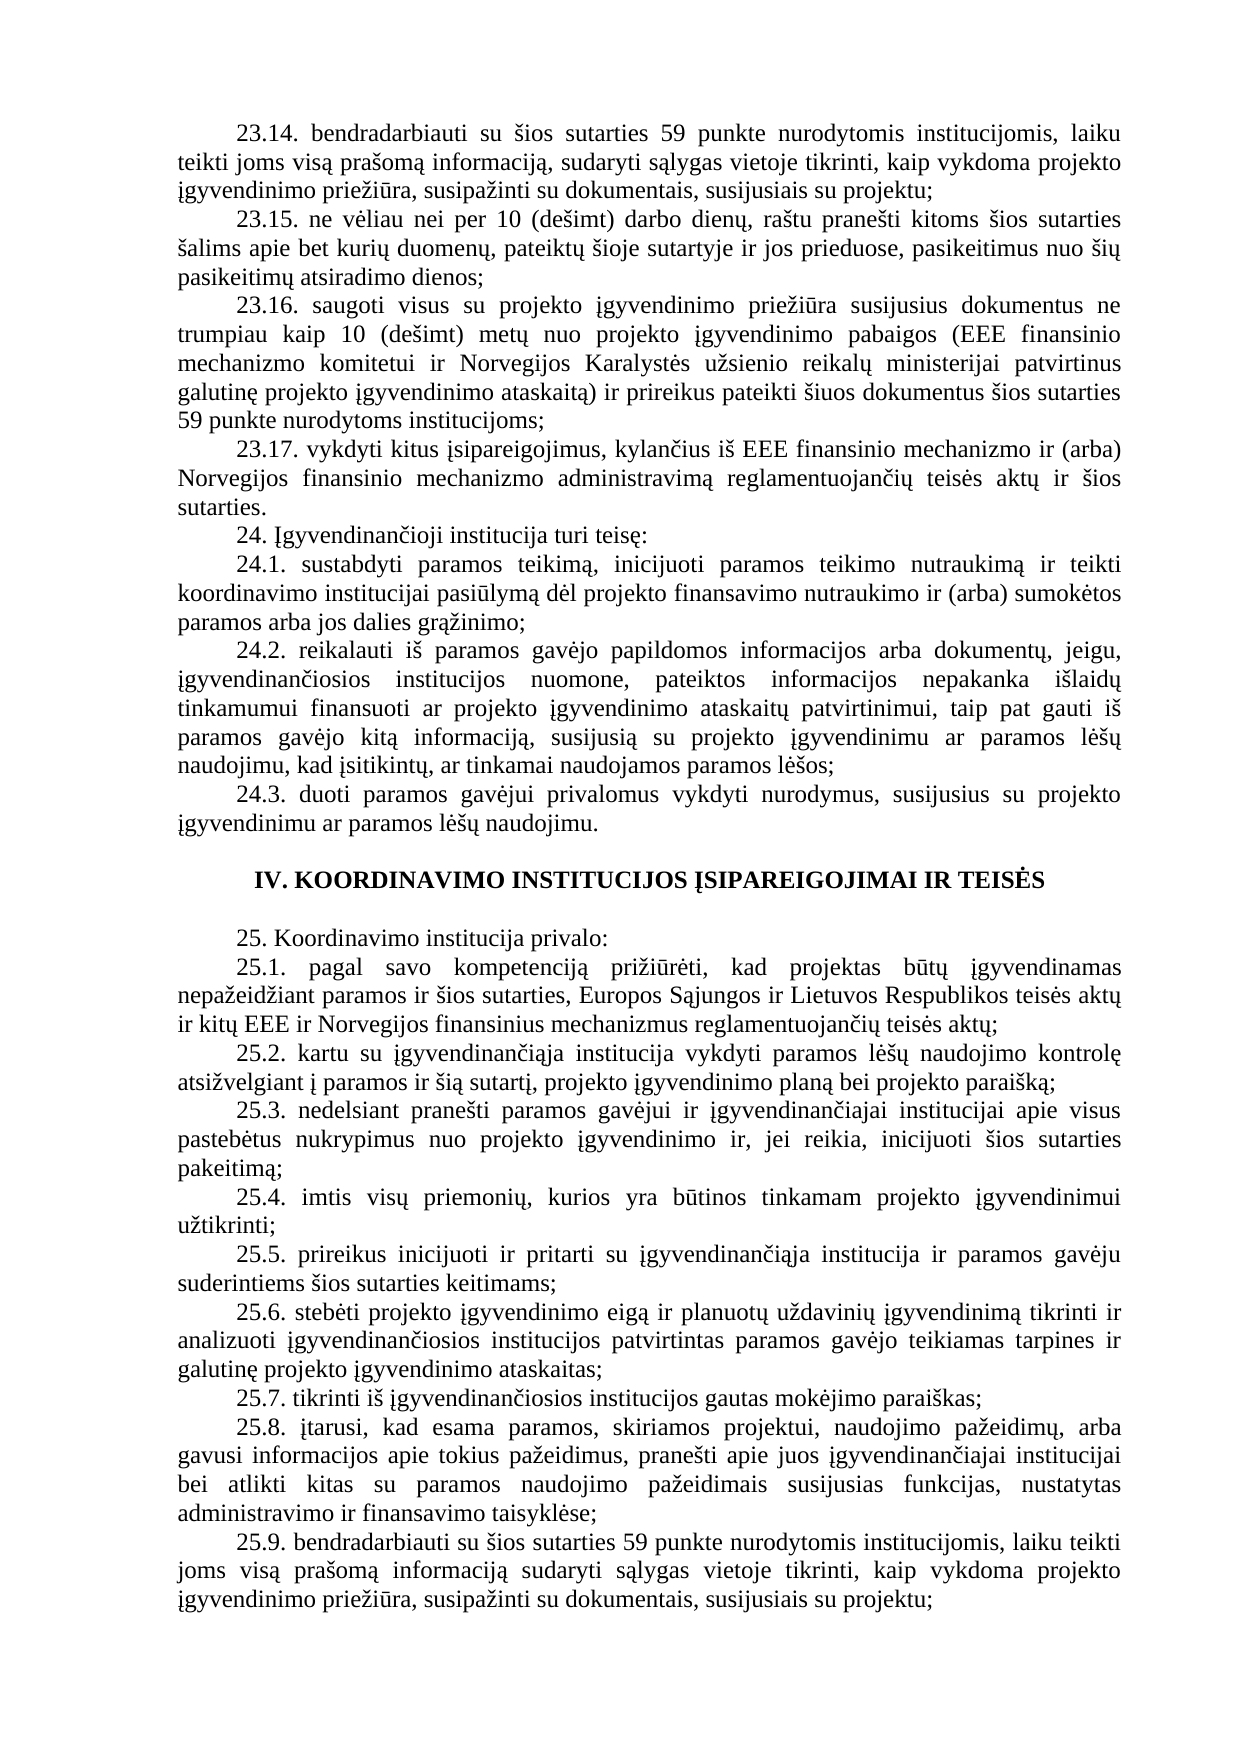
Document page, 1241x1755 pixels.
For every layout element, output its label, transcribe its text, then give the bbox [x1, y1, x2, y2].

text 23.17. vykdyti kitus įsipareigojimus, kylančius iš EEE finansinio mechanizmo ir (arba) Norvegijos finansinio mechanizmo administravimą reglamentuojančių teisės aktų ir šios sutarties. [177, 434, 1122, 521]
text 25.9. bendradarbiauti su šios sutarties 59 punkte nurodytomis institucijomis, laiku teikti joms visą prašomą informaciją sudaryti sąlygas vietoje tikrinti, kaip vykdoma projekto įgyvendinimo priežiūra, susipažinti su dokumentais, susijusiais su projektu; [177, 1527, 1122, 1613]
text 25.5. prireikus inicijuoti ir pritarti su įgyvendinančiąja institucija ir paramos gavėju suderintiems šios sutarties keitimams; [177, 1239, 1122, 1297]
text 23.14. bendradarbiauti su šios sutarties 59 punkte nurodytomis institucijomis, laiku teikti joms visą prašomą informaciją, sudaryti sąlygas vietoje tikrinti, kaip vykdoma projekto įgyvendinimo priežiūra, susipažinti su dokumentais, susijusiais su projektu; [177, 118, 1122, 204]
text 25.1. pagal savo kompetenciją prižiūrėti, kad projektas būtų įgyvendinamas nepažeidžiant paramos ir šios sutarties, Europos Sąjungos ir Lietuvos Respublikos teisės aktų ir kitų EEE ir Norvegijos finansinius mechanizmus reglamentuojančių teisės aktų; [177, 952, 1122, 1038]
text 23.15. ne vėliau nei per 10 (dešimt) darbo dienų, raštu pranešti kitoms šios sutarties šalims apie bet kurių duomenų, pateiktų šioje sutartyje ir jos prieduose, pasikeitimus nuo šių pasikeitimų atsiradimo dienos; [177, 204, 1122, 291]
text 24.3. duoti paramos gavėjui privalomus vykdyti nurodymus, susijusius su projekto įgyvendinimu ar paramos lėšų naudojimu. [177, 779, 1122, 837]
text 25.2. kartu su įgyvendinančiąja institucija vykdyti paramos lėšų naudojimo kontrolę atsižvelgiant į paramos ir šią sutartį, projekto įgyvendinimo planą bei projekto paraišką; [177, 1038, 1122, 1096]
text 24.1. sustabdyti paramos teikimą, inicijuoti paramos teikimo nutraukimą ir teikti koordinavimo institucijai pasiūlymą dėl projekto finansavimo nutraukimo ir (arba) sumokėtos paramos arba jos dalies grąžinimo; [177, 549, 1122, 636]
text 25.7. tikrinti iš įgyvendinančiosios institucijos gautas mokėjimo paraiškas; [177, 1383, 1122, 1412]
text 24.2. reikalauti iš paramos gavėjo papildomos informacijos arba dokumentų, jeigu, įgyvendinančiosios institucijos nuomone, pateiktos informacijos nepakanka išlaidų tinkamumui finansuoti ar projekto įgyvendinimo ataskaitų patvirtinimui, taip pat gauti iš paramos gavėjo kitą informaciją, susijusią su projekto įgyvendinimu ar paramos lėšų naudojimu, kad įsitikintų, ar tinkamai naudojamos paramos lėšos; [177, 636, 1122, 779]
text 24. Įgyvendinančioji institucija turi teisę: [177, 521, 1122, 549]
text IV. KOORDINAVIMO INSTITUCIJOS ĮSIPAREIGOJIMAI IR TEISĖS [177, 866, 1122, 894]
text 23.16. saugoti visus su projekto įgyvendinimo priežiūra susijusius dokumentus ne trumpiau kaip 10 (dešimt) metų nuo projekto įgyvendinimo pabaigos (EEE finansinio mechanizmo komitetui ir Norvegijos Karalystės užsienio reikalų ministerijai patvirtinus galutinę projekto įgyvendinimo ataskaitą) ir prireikus pateikti šiuos dokumentus šios sutarties 59 punkte nurodytoms institucijoms; [177, 291, 1122, 434]
text 25.3. nedelsiant pranešti paramos gavėjui ir įgyvendinančiajai institucijai apie visus pastebėtus nukrypimus nuo projekto įgyvendinimo ir, jei reikia, inicijuoti šios sutarties pakeitimą; [177, 1096, 1122, 1182]
text 25.8. įtarusi, kad esama paramos, skiriamos projektui, naudojimo pažeidimų, arba gavusi informacijos apie tokius pažeidimus, pranešti apie juos įgyvendinančiajai institucijai bei atlikti kitas su paramos naudojimo pažeidimais susijusias funkcijas, nustatytas administravimo ir finansavimo taisyklėse; [177, 1412, 1122, 1527]
text 25.4. imtis visų priemonių, kurios yra būtinos tinkamam projekto įgyvendinimui užtikrinti; [177, 1182, 1122, 1239]
text 25. Koordinavimo institucija privalo: [177, 923, 1122, 952]
text 25.6. stebėti projekto įgyvendinimo eigą ir planuotų uždavinių įgyvendinimą tikrinti ir analizuoti įgyvendinančiosios institucijos patvirtintas paramos gavėjo teikiamas tarpines ir galutinę projekto įgyvendinimo ataskaitas; [177, 1297, 1122, 1383]
